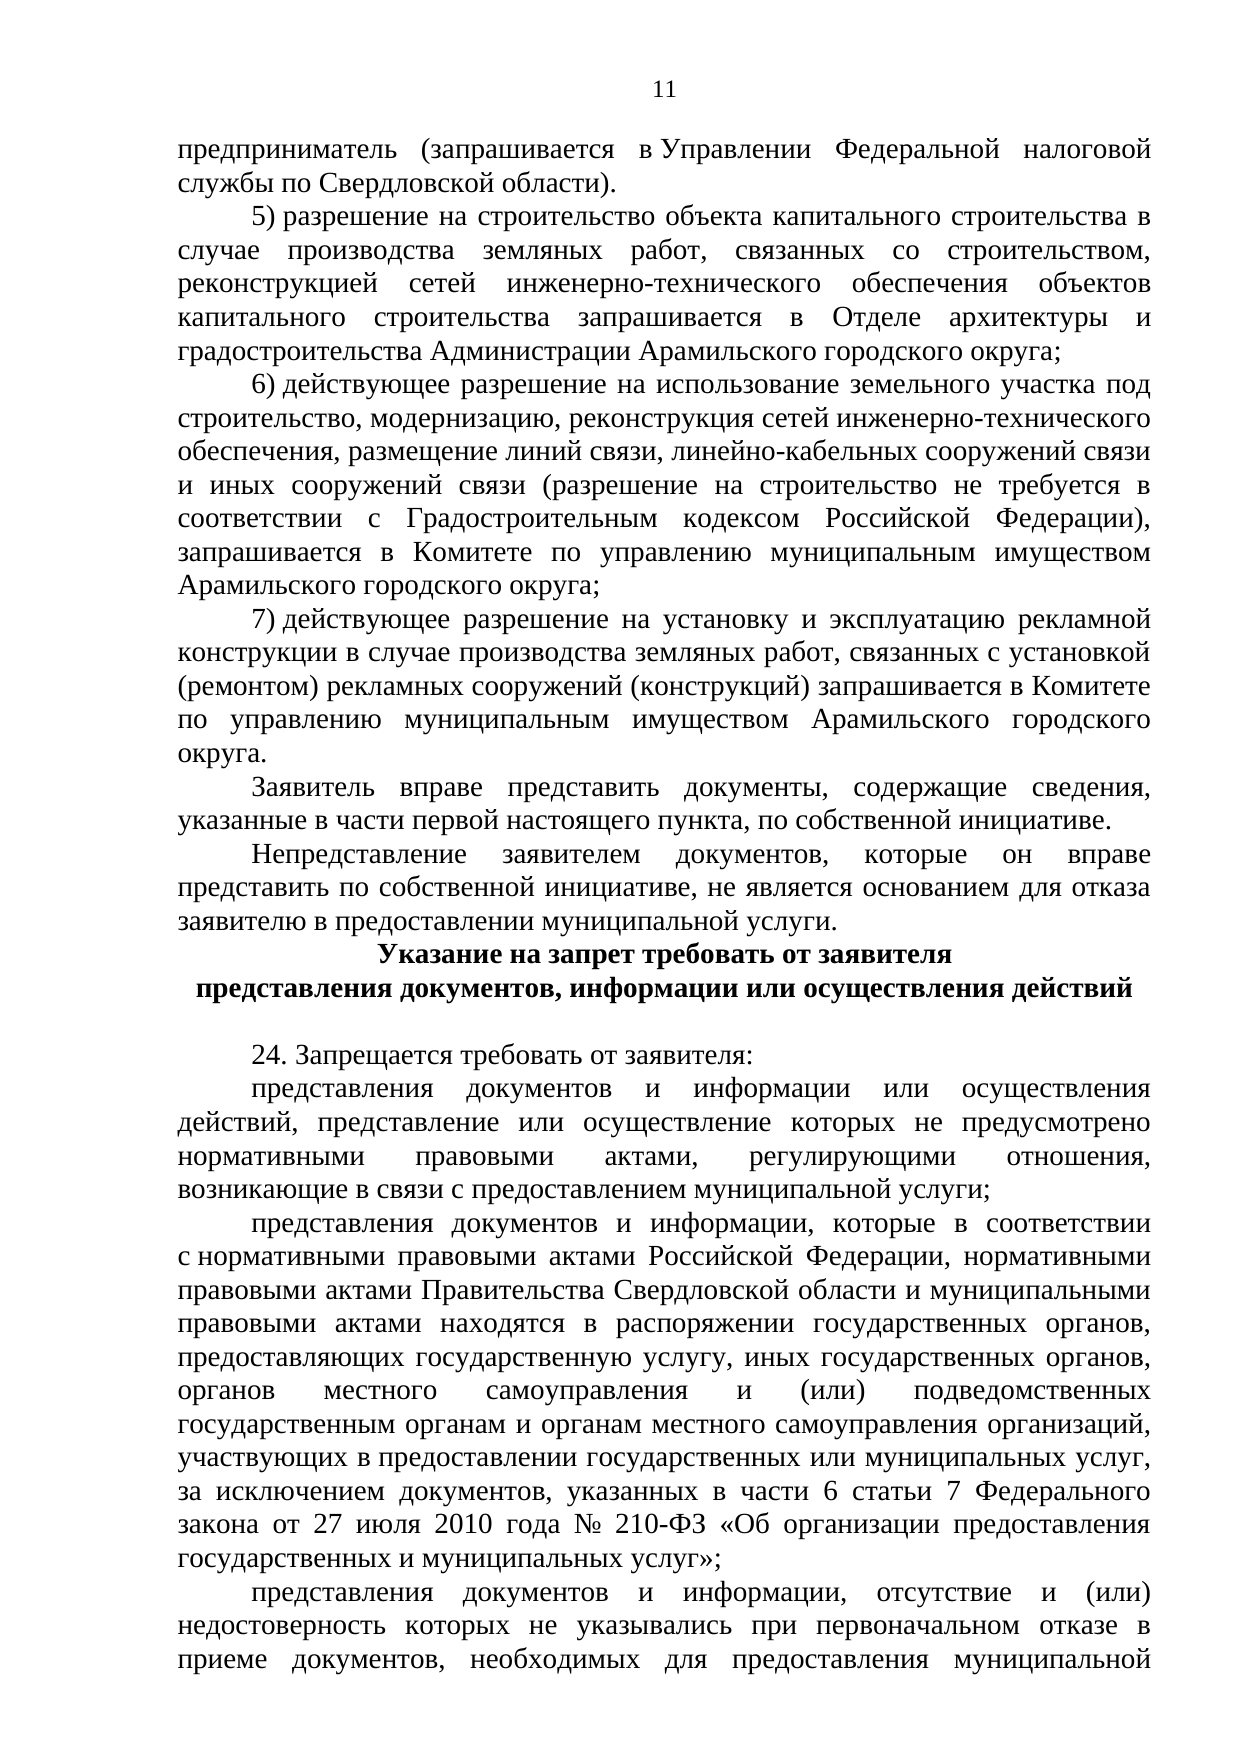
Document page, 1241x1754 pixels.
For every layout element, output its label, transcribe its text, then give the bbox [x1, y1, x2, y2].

text Заявитель вправе представить документы, содержащие сведения, указанные в части первой настоящего пункта, по собственной инициативе. [177, 769, 1152, 836]
text 24. Запрещается требовать от заявителя: [177, 1037, 1152, 1071]
text представления документов и информации, которые в соответствии с нормативными правовыми актами Российской Федерации, нормативными правовыми актами Правительства Свердловской области и муниципальными правовыми актами находятся в распоряжении государственных органов, предоставляющих государственную услугу, иных государственных органов, органов местного самоуправления и (или) подведомственных государственным органам и органам местного самоуправления организаций, участвующих в предоставлении государственных или муниципальных услуг, за исключением документов, указанных в части 6 статьи 7 Федерального закона от 27 июля 2010 года № 210-ФЗ «Об организации предоставления государственных и муниципальных услуг»; [177, 1205, 1152, 1574]
text Указание на запрет требовать от заявителя [177, 936, 1152, 970]
text 6) действующее разрешение на использование земельного участка под строительство, модернизацию, реконструкция сетей инженерно-технического обеспечения, размещение линий связи, линейно-кабельных сооружений связи и иных сооружений связи (разрешение на строительство не требуется в соответствии с Градостроительным кодексом Российской Федерации), запрашивается в Комитете по управлению муниципальным имуществом Арамильского городского округа; [177, 366, 1152, 601]
text предприниматель (запрашивается в Управлении Федеральной налоговой службы по Свердловской области). [177, 131, 1152, 198]
text представления документов и информации, отсутствие и (или) недостоверность которых не указывались при первоначальном отказе в приеме документов, необходимых для предоставления муниципальной [177, 1574, 1152, 1674]
text 5) разрешение на строительство объекта капитального строительства в случае производства земляных работ, связанных со строительством, реконструкцией сетей инженерно-технического обеспечения объектов капитального строительства запрашивается в Отделе архитектуры и градостроительства Администрации Арамильского городского округа; [177, 198, 1152, 366]
text Непредставление заявителем документов, которые он вправе представить по собственной инициативе, не является основанием для отказа заявителю в предоставлении муниципальной услуги. [177, 836, 1152, 936]
text представления документов и информации или осуществления действий, представление или осуществление которых не предусмотрено нормативными правовыми актами, регулирующими отношения, возникающие в связи с предоставлением муниципальной услуги; [177, 1071, 1152, 1205]
text представления документов, информации или осуществления действий [177, 970, 1152, 1003]
text 7) действующее разрешение на установку и эксплуатацию рекламной конструкции в случае производства земляных работ, связанных с установкой (ремонтом) рекламных сооружений (конструкций) запрашивается в Комитете по управлению муниципальным имуществом Арамильского городского округа. [177, 601, 1152, 769]
